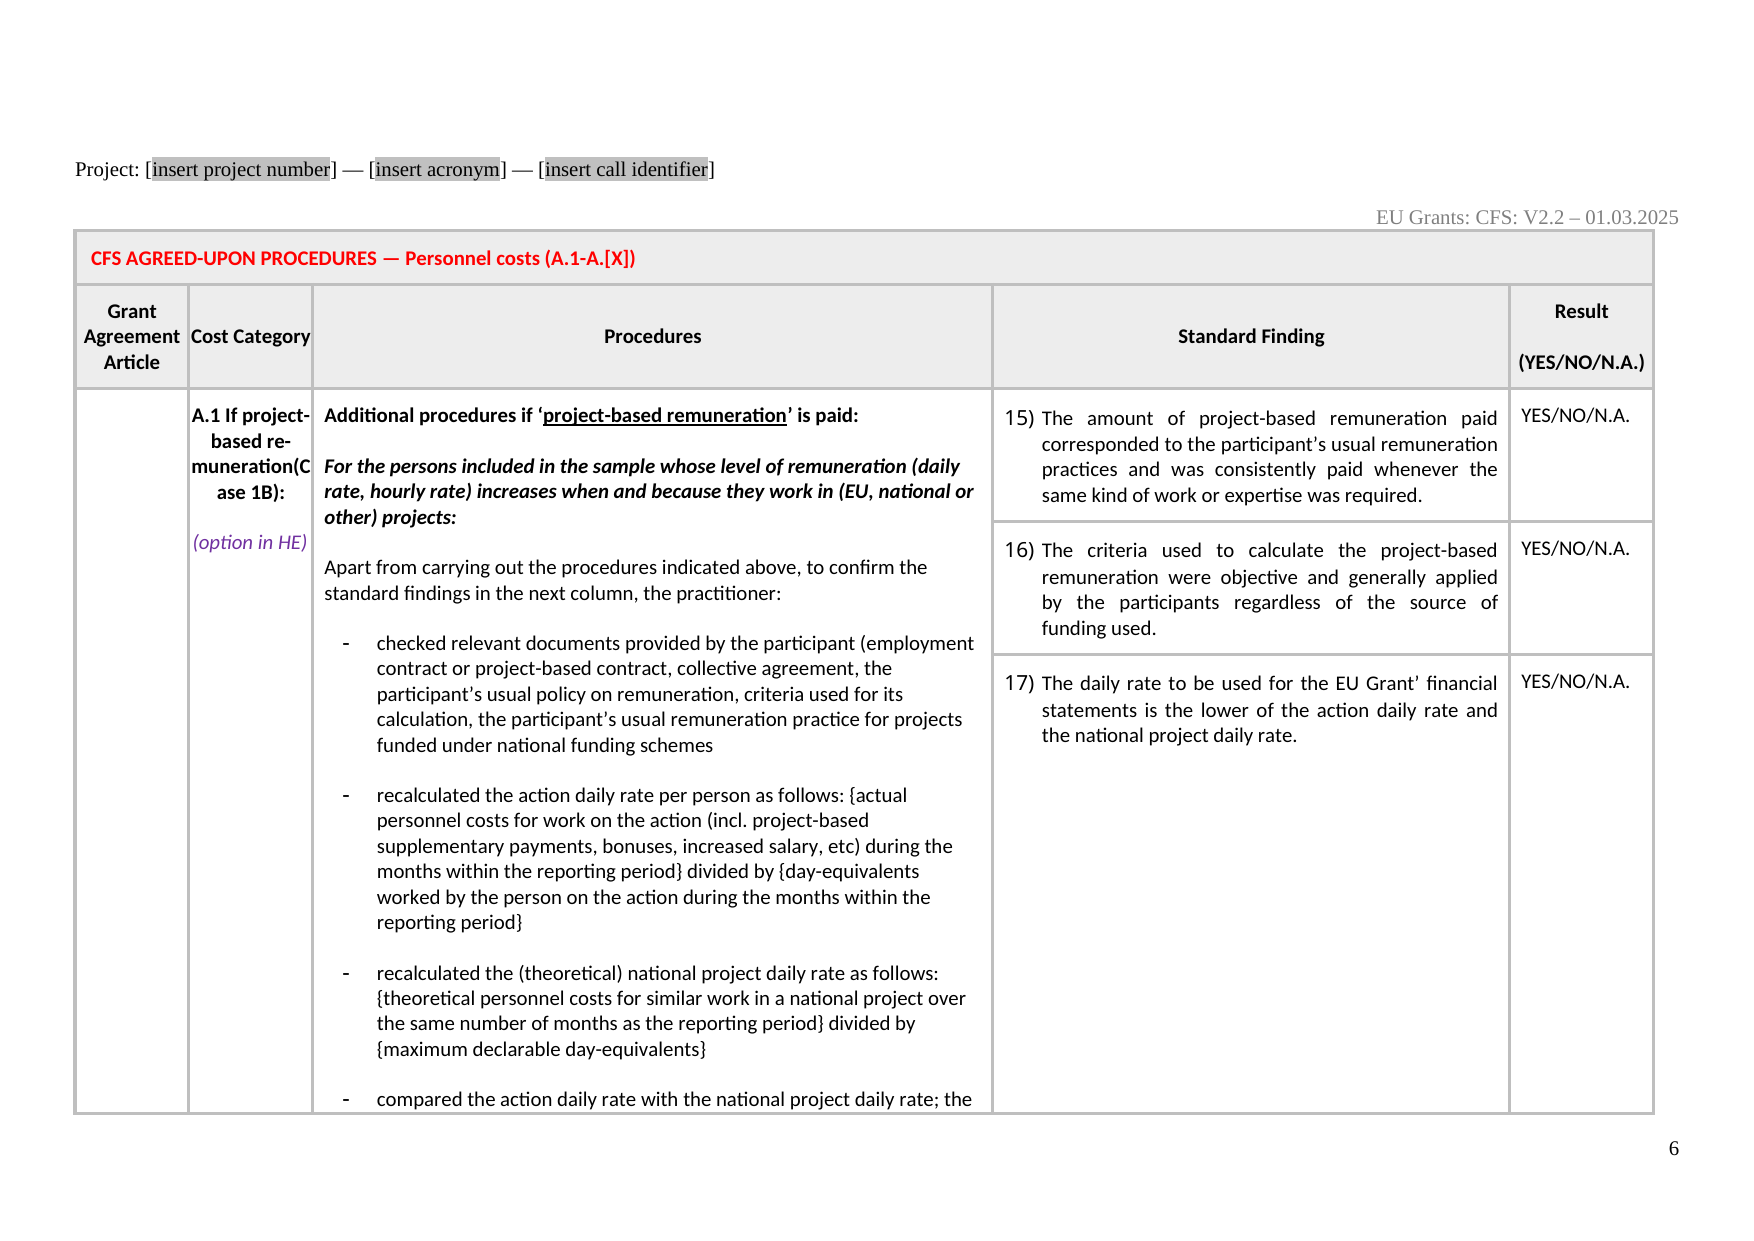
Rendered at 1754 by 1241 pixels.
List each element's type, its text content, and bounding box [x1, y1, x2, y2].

table_cell Cost Category [190, 286, 311, 387]
table_cell Procedures [314, 286, 991, 387]
table_cell The criteria used to calculate the project-based remuneration were objective and generally applied by the participants regardless of the source of funding used. [994, 523, 1508, 653]
table_cell The amount of project-based remuneration paid corresponded to the participant’s usual remuneration practices and was consistently paid whenever the same kind of work or expertise was required. [994, 390, 1508, 520]
table_cell A.1 If project-based re-muneration(Case 1B): (option in HE) [190, 390, 311, 1112]
table_cell YES/NO/N.A. [1511, 390, 1652, 520]
table_cell YES/NO/N.A. [1511, 656, 1652, 1112]
table_header CFS AGREED-UPON PROCEDURES — Personnel costs (A.1-A.[X]) [77, 232, 1652, 283]
table_cell The daily rate to be used for the EU Grant’ financial statements is the lower of the action daily rate and the national project daily rate. [994, 656, 1508, 1112]
table_cell Additional procedures if ‘project-based remuneration’ is paid: For the persons included in the sample whose level of remuneration (daily rate, hourly rate) increases when and because they work in (EU, national or other) projects: Apart from carrying out the procedures indicated above, to confirm the standard findings in the next column, the practitioner: checked relevant documents provided by the participant (employment contract or project-based contract, collective agreement, the participant’s usual policy on remuneration, criteria used for its calculation, the participant’s usual remuneration practice for projects funded under national funding schemes recalculated the action daily rate per person as follows: {actual personnel costs for work on the action (incl. project-based supplementary payments, bonuses, increased salary, etc) during the months within the reporting period} divided by {day-equivalents worked by the person on the action during the months within the reporting period} recalculated the (theoretical) national project daily rate as follows: {theoretical personnel costs for similar work in a national project over the same number of months as the reporting period} divided by {maximum declarable day-equivalents} compared the action daily rate with the national project daily rate; the [314, 390, 991, 1112]
table_cell Standard Finding [994, 286, 1508, 387]
table_cell [77, 390, 187, 1112]
table_cell Result (YES/NO/N.A.) [1511, 286, 1652, 387]
table_cell YES/NO/N.A. [1511, 523, 1652, 653]
table_cell Grant Agreement Article [77, 286, 187, 387]
